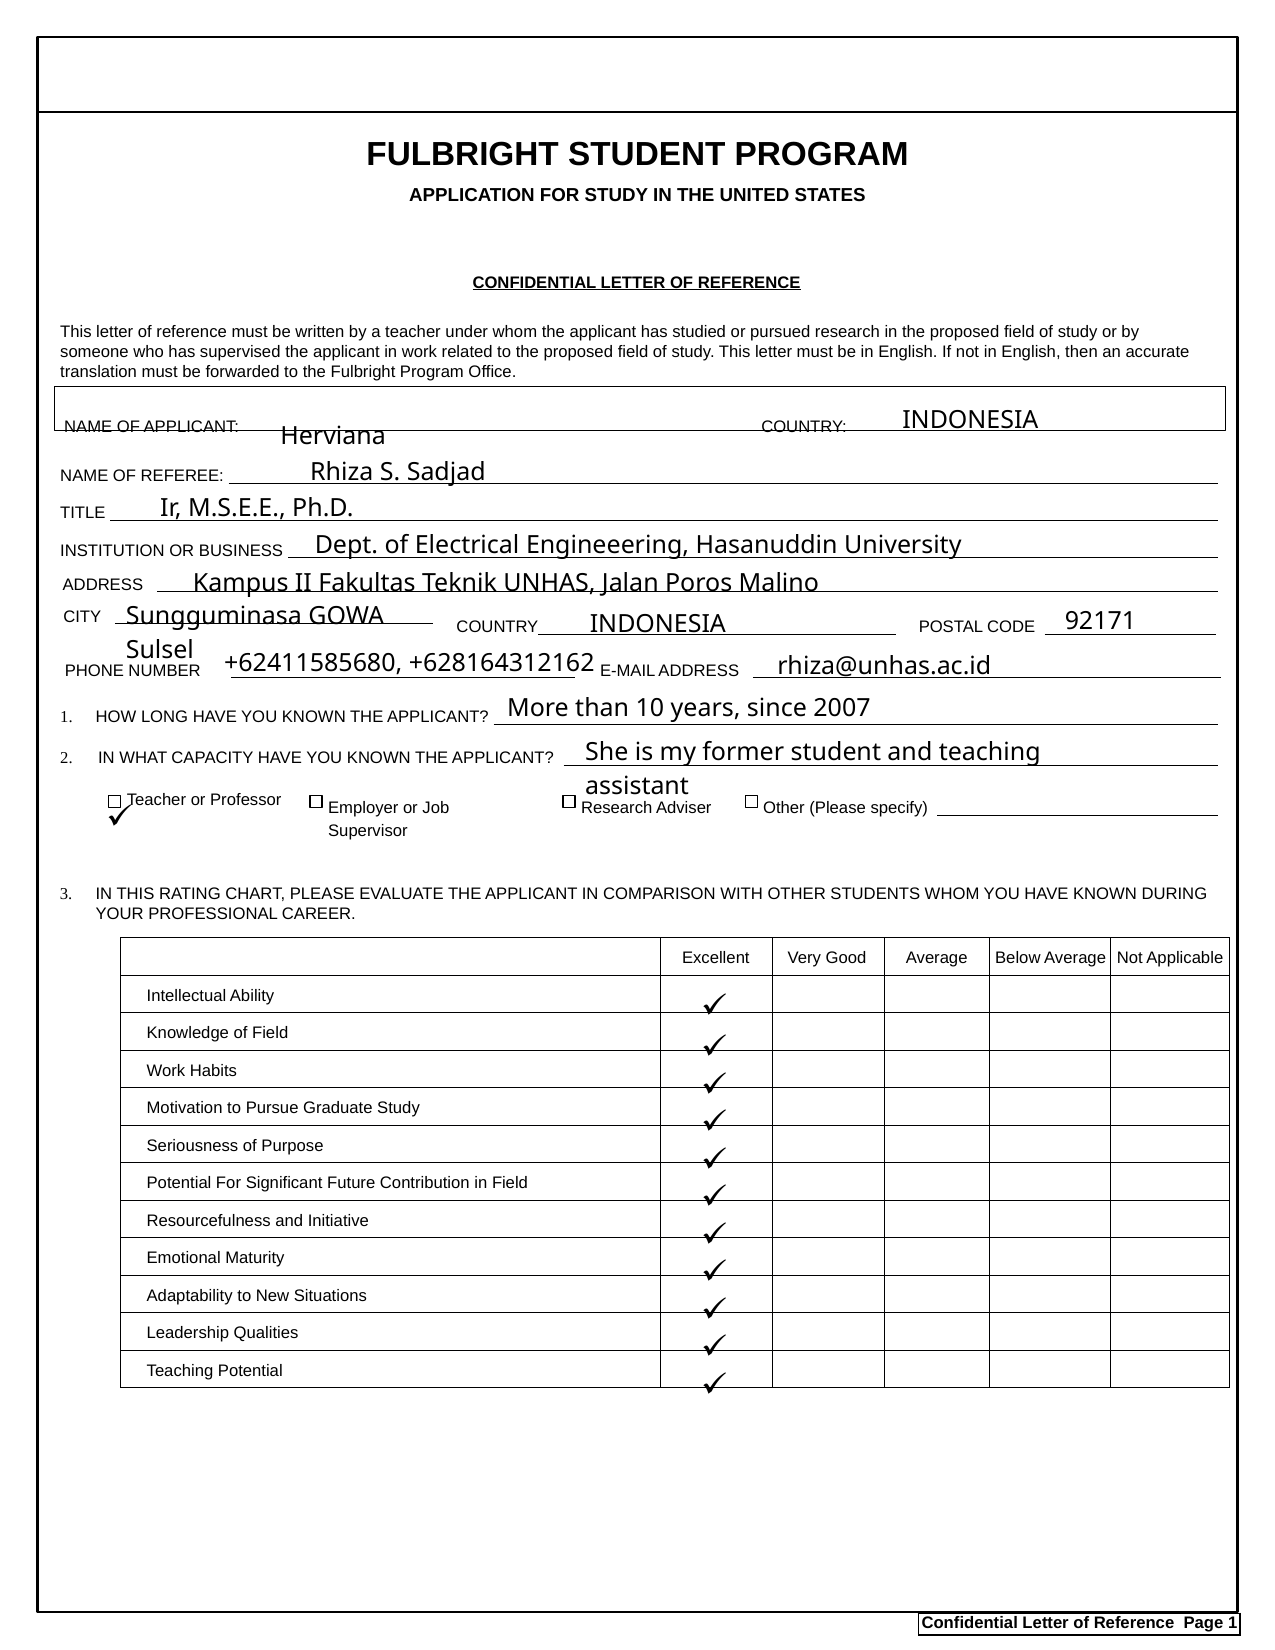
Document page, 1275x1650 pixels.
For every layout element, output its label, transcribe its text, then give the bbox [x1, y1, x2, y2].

text ADDRESS [400, 578, 412, 591]
table_cell Adaptability to New Situations [121, 1276, 660, 1312]
table_cell [1111, 976, 1229, 1012]
table_cell [1111, 1313, 1229, 1350]
table_cell [661, 1051, 772, 1087]
table_cell [661, 1201, 772, 1237]
subtitle CONFIDENTIAL LETTER OF REFERENCE [48, 272, 1225, 292]
table_cell Emotional Maturity [121, 1238, 660, 1275]
text Research Adviser [581, 798, 712, 817]
table_cell [773, 976, 884, 1012]
table_cell [885, 1088, 989, 1125]
table_cell [773, 1126, 884, 1162]
text CITY [63, 607, 181, 626]
table_cell [773, 1163, 884, 1200]
table_cell [885, 1276, 989, 1312]
table_cell Teaching Potential [121, 1351, 660, 1387]
table_cell [885, 1163, 989, 1200]
text ADDRESS [570, 578, 585, 591]
text CITY [358, 607, 365, 619]
text ADDRESS [62, 578, 247, 593]
table_cell [773, 1351, 884, 1387]
table_cell [990, 1163, 1110, 1200]
table_cell Work Habits [121, 1051, 660, 1087]
table_cell [773, 1201, 884, 1237]
text ADDRESS [274, 578, 285, 591]
table_cell [990, 1051, 1110, 1087]
text ADDRESS [670, 578, 684, 591]
table_cell [661, 1126, 772, 1162]
table_cell [1111, 1088, 1229, 1125]
list IN THIS RATING CHART, PLEASE EVALUATE THE APPLICANT IN COMPARISON WITH OTHER STUDENTS WHOM YOU HAVE KNOWN DURING YOUR PROFESSIONAL CAREER. [59, 884, 1219, 923]
text Teacher or Professor [127, 790, 283, 809]
table_cell Resourcefulness and Initiative [121, 1201, 660, 1237]
text ADDRESS [201, 578, 218, 591]
text NAME OF REFEREE: TITLE INSTITUTION OR BUSINESS [60, 466, 1217, 559]
table_cell [1111, 1051, 1229, 1087]
table_cell [661, 1276, 772, 1312]
text FULBRIGHT STUDENT PROGRAM [48, 134, 1227, 173]
text ADDRESS [385, 578, 399, 591]
table_cell [990, 976, 1110, 1012]
table_cell [990, 1313, 1110, 1350]
table_cell [885, 1201, 989, 1237]
table_cell [773, 1013, 884, 1050]
table_cell Leadership Qualities [121, 1313, 660, 1350]
table_cell [1111, 1013, 1229, 1050]
table_cell [885, 976, 989, 1012]
text CITY [353, 609, 360, 623]
table_cell [773, 1088, 884, 1125]
text ADDRESS [606, 578, 618, 591]
text CITY [129, 607, 313, 623]
table_cell [990, 1013, 1110, 1050]
text ADDRESS [438, 578, 450, 591]
table_cell [990, 1238, 1110, 1275]
list IN WHAT CAPACITY HAVE YOU KNOWN THE APPLICANT? [60, 748, 1236, 767]
table_header Not Applicable [1111, 938, 1229, 975]
text ADDRESS [308, 578, 320, 591]
table_cell [885, 1351, 989, 1387]
text Other (Please specify) [763, 798, 1236, 817]
table_cell Knowledge of Field [121, 1013, 660, 1050]
text ADDRESS [716, 578, 729, 591]
table_cell [885, 1051, 989, 1087]
text CITY [378, 607, 433, 623]
table_header Very Good [773, 938, 884, 975]
text NAME OF APPLICANT: COUNTRY: [382, 417, 1236, 436]
text ADDRESS [723, 578, 740, 591]
text CITY [312, 607, 330, 623]
table_cell [885, 1013, 989, 1050]
text ADDRESS [758, 578, 771, 591]
table_cell [1111, 1163, 1229, 1200]
text CITY [330, 608, 342, 622]
table_cell [990, 1201, 1110, 1237]
table_header [121, 938, 660, 975]
table_cell [1111, 1126, 1229, 1162]
table_cell [773, 1313, 884, 1350]
table_cell Motivation to Pursue Graduate Study [121, 1088, 660, 1125]
text APPLICATION FOR STUDY IN THE UNITED STATES [48, 184, 1227, 205]
text CITY [364, 607, 374, 623]
table_cell [773, 1051, 884, 1087]
table_cell [661, 976, 772, 1012]
text ADDRESS [323, 578, 341, 591]
text ADDRESS [626, 578, 639, 591]
table_header Excellent [661, 938, 772, 975]
text Employer or Job Supervisor [328, 798, 533, 840]
table_cell [773, 1238, 884, 1275]
text COUNTRY POSTAL CODE [456, 617, 1236, 636]
table_cell [773, 1276, 884, 1312]
text ADDRESS [814, 578, 1218, 591]
table_cell [1111, 1351, 1229, 1387]
table_cell [885, 1126, 989, 1162]
text NAME OF APPLICANT: COUNTRY: [64, 431, 282, 436]
text ADDRESS [490, 578, 508, 591]
table_cell [661, 1238, 772, 1275]
text CITY [341, 607, 350, 623]
table_cell [661, 1163, 772, 1200]
text PHONE NUMBER E-MAIL ADDRESS [64, 660, 1236, 679]
table_cell [661, 1313, 772, 1350]
text ADDRESS [279, 578, 297, 591]
table_cell [1111, 1276, 1229, 1312]
table_cell [1111, 1238, 1229, 1275]
table_cell [661, 1013, 772, 1050]
table_cell [1111, 1201, 1229, 1237]
text CITY [348, 607, 355, 620]
table_cell Seriousness of Purpose [121, 1126, 660, 1162]
table_cell [661, 1088, 772, 1125]
table_cell Intellectual Ability [121, 976, 660, 1012]
text This letter of reference must be written by a teacher under whom the applicant has studied or pursued research in the proposed field of study or by someone who has supervised the applicant in work related to the proposed field of study. This letter must be in English. If not in English, then an accurate translation must be forwarded to the Fulbright Program Office. [60, 322, 1212, 381]
table_cell [990, 1276, 1110, 1312]
table_cell [661, 1351, 772, 1387]
text ADDRESS [655, 578, 667, 591]
table_cell [990, 1088, 1110, 1125]
list HOW LONG HAVE YOU KNOWN THE APPLICANT? [60, 707, 1236, 726]
table_cell [990, 1126, 1110, 1162]
table_cell [990, 1351, 1110, 1387]
text NAME OF APPLICANT: COUNTRY: [64, 417, 1225, 430]
table_cell [885, 1238, 989, 1275]
table_cell [885, 1313, 989, 1350]
table_header Below Average [990, 938, 1110, 975]
text ADDRESS [406, 578, 428, 591]
table_cell Potential For Significant Future Contribution in Field [121, 1163, 660, 1200]
text ADDRESS [579, 578, 603, 591]
table_header Average [885, 938, 989, 975]
